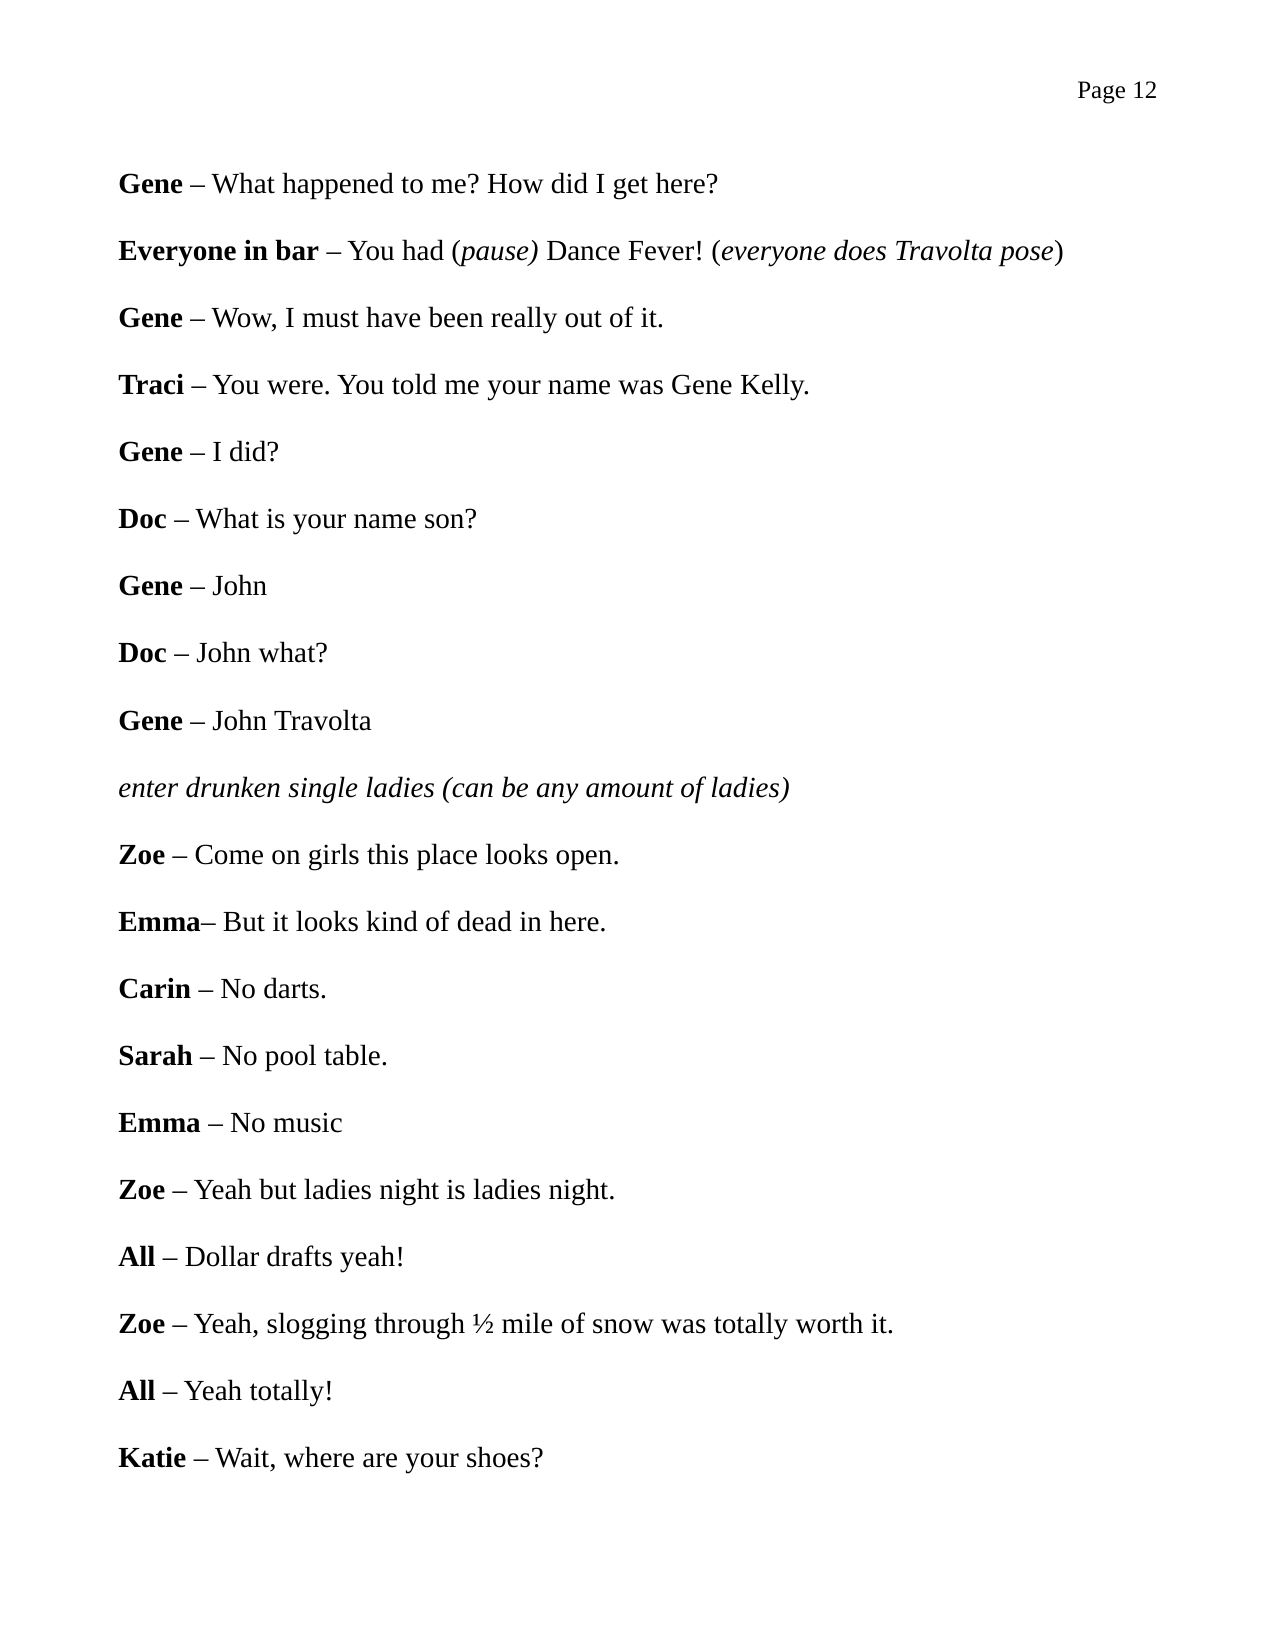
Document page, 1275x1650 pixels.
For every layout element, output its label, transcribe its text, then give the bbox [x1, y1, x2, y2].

text Gene – John Travolta [118, 703, 1157, 736]
text Zoe – Come on girls this place looks open. [118, 837, 1157, 870]
text Gene – I did? [118, 434, 1157, 468]
text Doc – What is your name son? [118, 501, 1157, 535]
text Everyone in bar – You had (pause) Dance Fever! (everyone does Travolta pose) [118, 233, 1157, 267]
text All – Dollar drafts yeah! [118, 1239, 1157, 1273]
text Zoe – Yeah but ladies night is ladies night. [118, 1172, 1157, 1206]
text Emma – No music [118, 1105, 1157, 1139]
text All – Yeah totally! [118, 1373, 1157, 1407]
text Gene – What happened to me? How did I get here? [118, 166, 1157, 199]
text Gene – John [118, 568, 1157, 602]
text Zoe – Yeah, slogging through ½ mile of snow was totally worth it. [118, 1306, 1157, 1340]
text Emma– But it looks kind of dead in here. [118, 904, 1157, 937]
text Traci – You were. You told me your name was Gene Kelly. [118, 367, 1157, 401]
text Sarah – No pool table. [118, 1038, 1157, 1072]
text enter drunken single ladies (can be any amount of ladies) [118, 770, 1157, 803]
text Carin – No darts. [118, 971, 1157, 1004]
text Doc – John what? [118, 636, 1157, 669]
text Gene – Wow, I must have been really out of it. [118, 300, 1157, 334]
text Katie – Wait, where are your shoes? [118, 1441, 1157, 1474]
